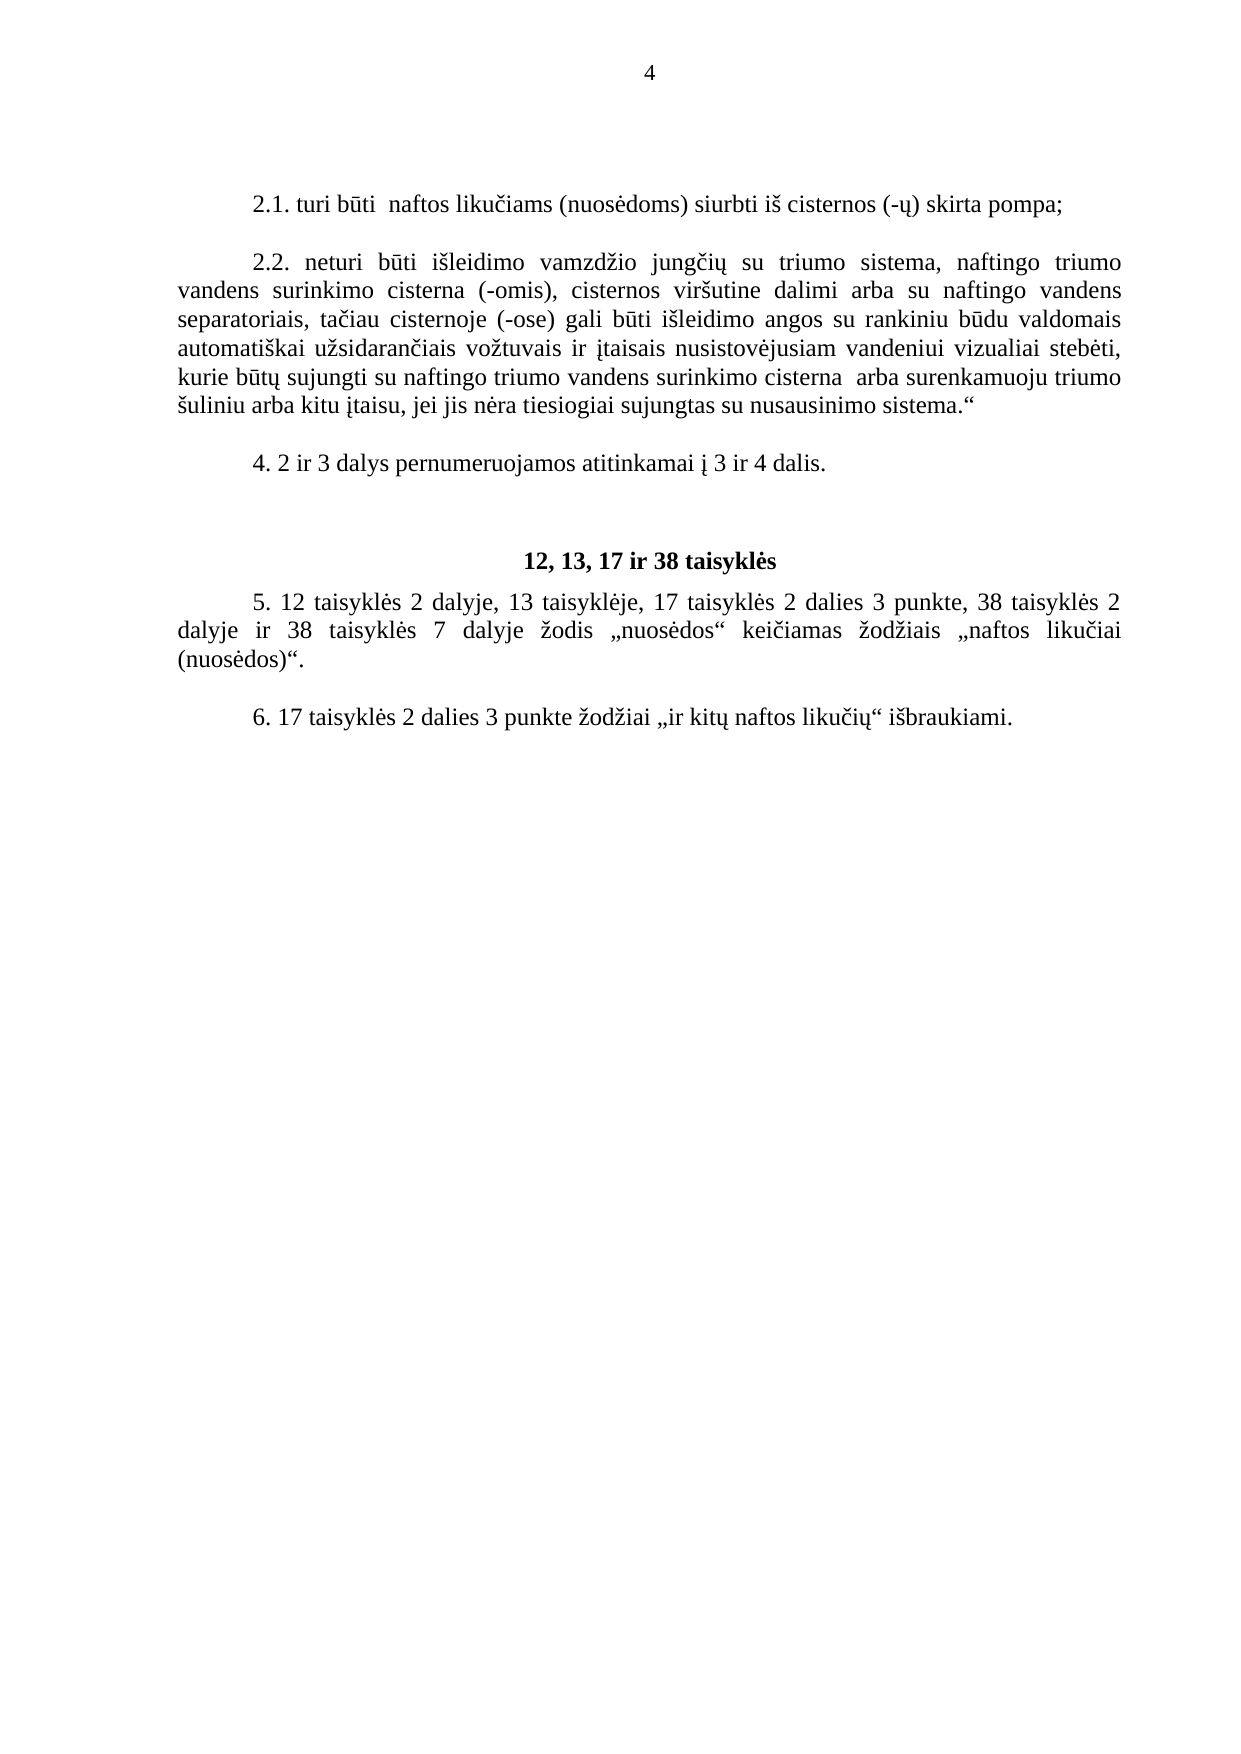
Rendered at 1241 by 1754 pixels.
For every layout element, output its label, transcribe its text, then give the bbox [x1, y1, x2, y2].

text 4. 2 ir 3 dalys pernumeruojamos atitinkamai į 3 ir 4 dalis. [177, 448, 1122, 477]
text 5. 12 taisyklės 2 dalyje, 13 taisyklėje, 17 taisyklės 2 dalies 3 punkte, 38 taisyklės 2 dalyje ir 38 taisyklės 7 dalyje žodis „nuosėdos“ keičiamas žodžiais „naftos likučiai (nuosėdos)“. [177, 587, 1122, 673]
text 2.1. turi būti naftos likučiams (nuosėdoms) siurbti iš cisternos (-ų) skirta pompa; [177, 189, 1122, 218]
text 6. 17 taisyklės 2 dalies 3 punkte žodžiai „ir kitų naftos likučių“ išbraukiami. [177, 702, 1122, 731]
text 12, 13, 17 ir 38 taisyklės [177, 546, 1122, 575]
text 2.2. neturi būti išleidimo vamzdžio jungčių su triumo sistema, naftingo triumo vandens surinkimo cisterna (-omis), cisternos viršutine dalimi arba su naftingo vandens separatoriais, tačiau cisternoje (-ose) gali būti išleidimo angos su rankiniu būdu valdomais automatiškai užsidarančiais vožtuvais ir įtaisais nusistovėjusiam vandeniui vizualiai stebėti, kurie būtų sujungti su naftingo triumo vandens surinkimo cisterna arba surenkamuoju triumo šuliniu arba kitu įtaisu, jei jis nėra tiesiogiai sujungtas su nusausinimo sistema.“ [177, 247, 1122, 419]
